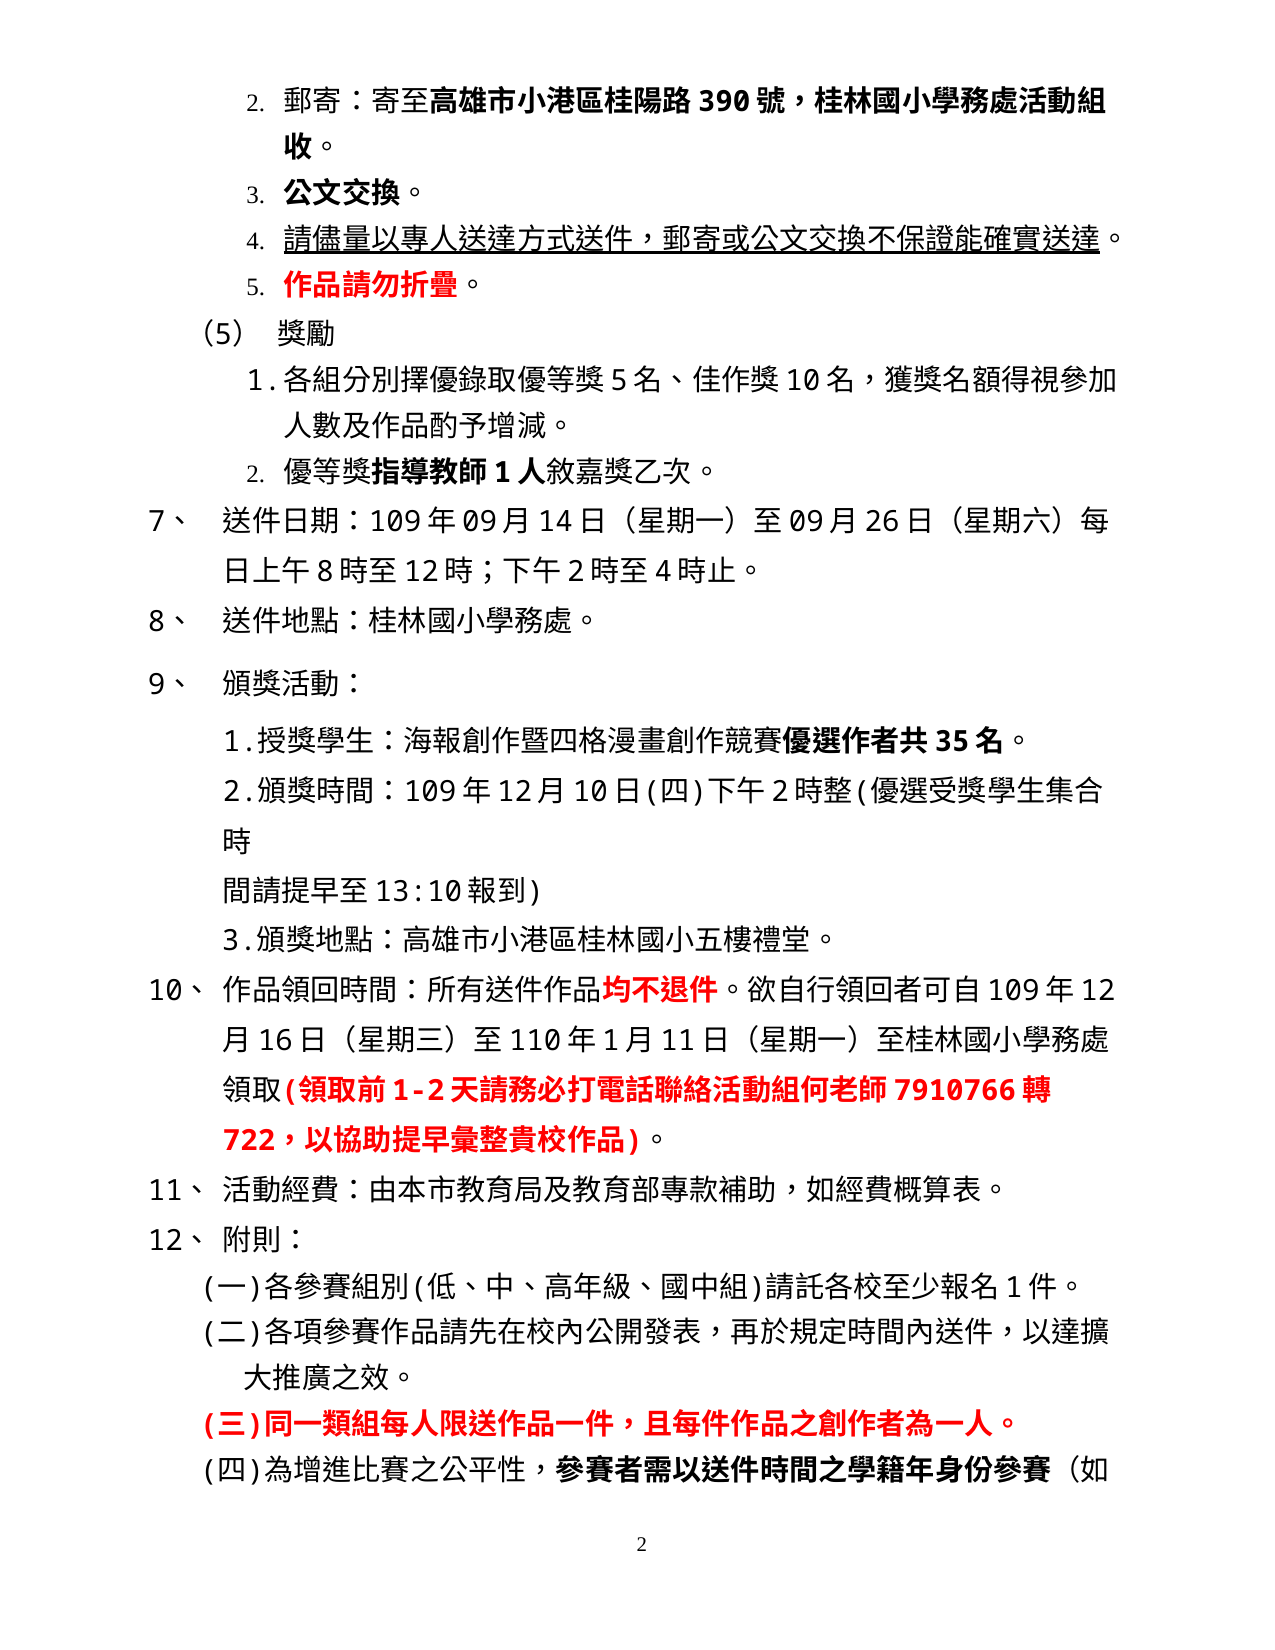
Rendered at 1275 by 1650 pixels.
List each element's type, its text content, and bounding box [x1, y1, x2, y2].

list 獎勵 [185, 304, 1127, 354]
list 活動經費：由本市教育局及教育部專款補助，如經費概算表。 [148, 1160, 1127, 1210]
text 1.授獎學生：海報創作暨四格漫畫創作競賽優選作者共35名。 [223, 710, 1127, 760]
text (一)各參賽組別(低、中、高年級、國中組)請託各校至少報名1件。 [185, 1260, 1127, 1306]
list 作品請勿折疊。 [246, 258, 1127, 304]
text 3.頒獎地點：高雄市小港區桂林國小五樓禮堂。 [222, 910, 1127, 960]
text (三)同一類組每人限送作品一件，且每件作品之創作者為一人。 [200, 1398, 1127, 1444]
list 送件日期：109年09月14日（星期一）至09月26日（星期六）每日上午8時至12時；下午2時至4時止。 [148, 492, 1127, 592]
list 附則： [148, 1210, 1127, 1260]
list 優等獎指導教師1人敘嘉獎乙次。 [246, 446, 1127, 492]
list 各組分別擇優錄取優等獎5名、佳作獎10名，獲獎名額得視參加人數及作品酌予增減。 [246, 354, 1127, 446]
text (四)為增進比賽之公平性，參賽者需以送件時間之學籍年身份參賽（如 [200, 1444, 1127, 1489]
list 郵寄：寄至高雄市小港區桂陽路390號，桂林國小學務處活動組收。 [246, 75, 1127, 167]
list 頒獎活動： [148, 654, 1127, 704]
list 送件地點：桂林國小學務處。 [148, 592, 1127, 642]
list 作品領回時間：所有送件作品均不退件。欲自行領回者可自109年12月16日（星期三）至110年1月11日（星期一）至桂林國小學務處領取(領取前1-2天請務必打電話聯絡活動組何老師7910766轉722，以協助提早彙整貴校作品)。 [148, 960, 1127, 1160]
list 請儘量以專人送達方式送件，郵寄或公文交換不保證能確實送達。 [246, 212, 1127, 258]
text (二)各項參賽作品請先在校內公開發表，再於規定時間內送件，以達擴大推廣之效。 [200, 1306, 1127, 1398]
list 公文交換。 [246, 167, 1127, 212]
text 間請提早至13:10報到) [223, 860, 1127, 910]
text 2.頒獎時間：109年12月10日(四)下午2時整(優選受獎學生集合時 [223, 760, 1127, 860]
